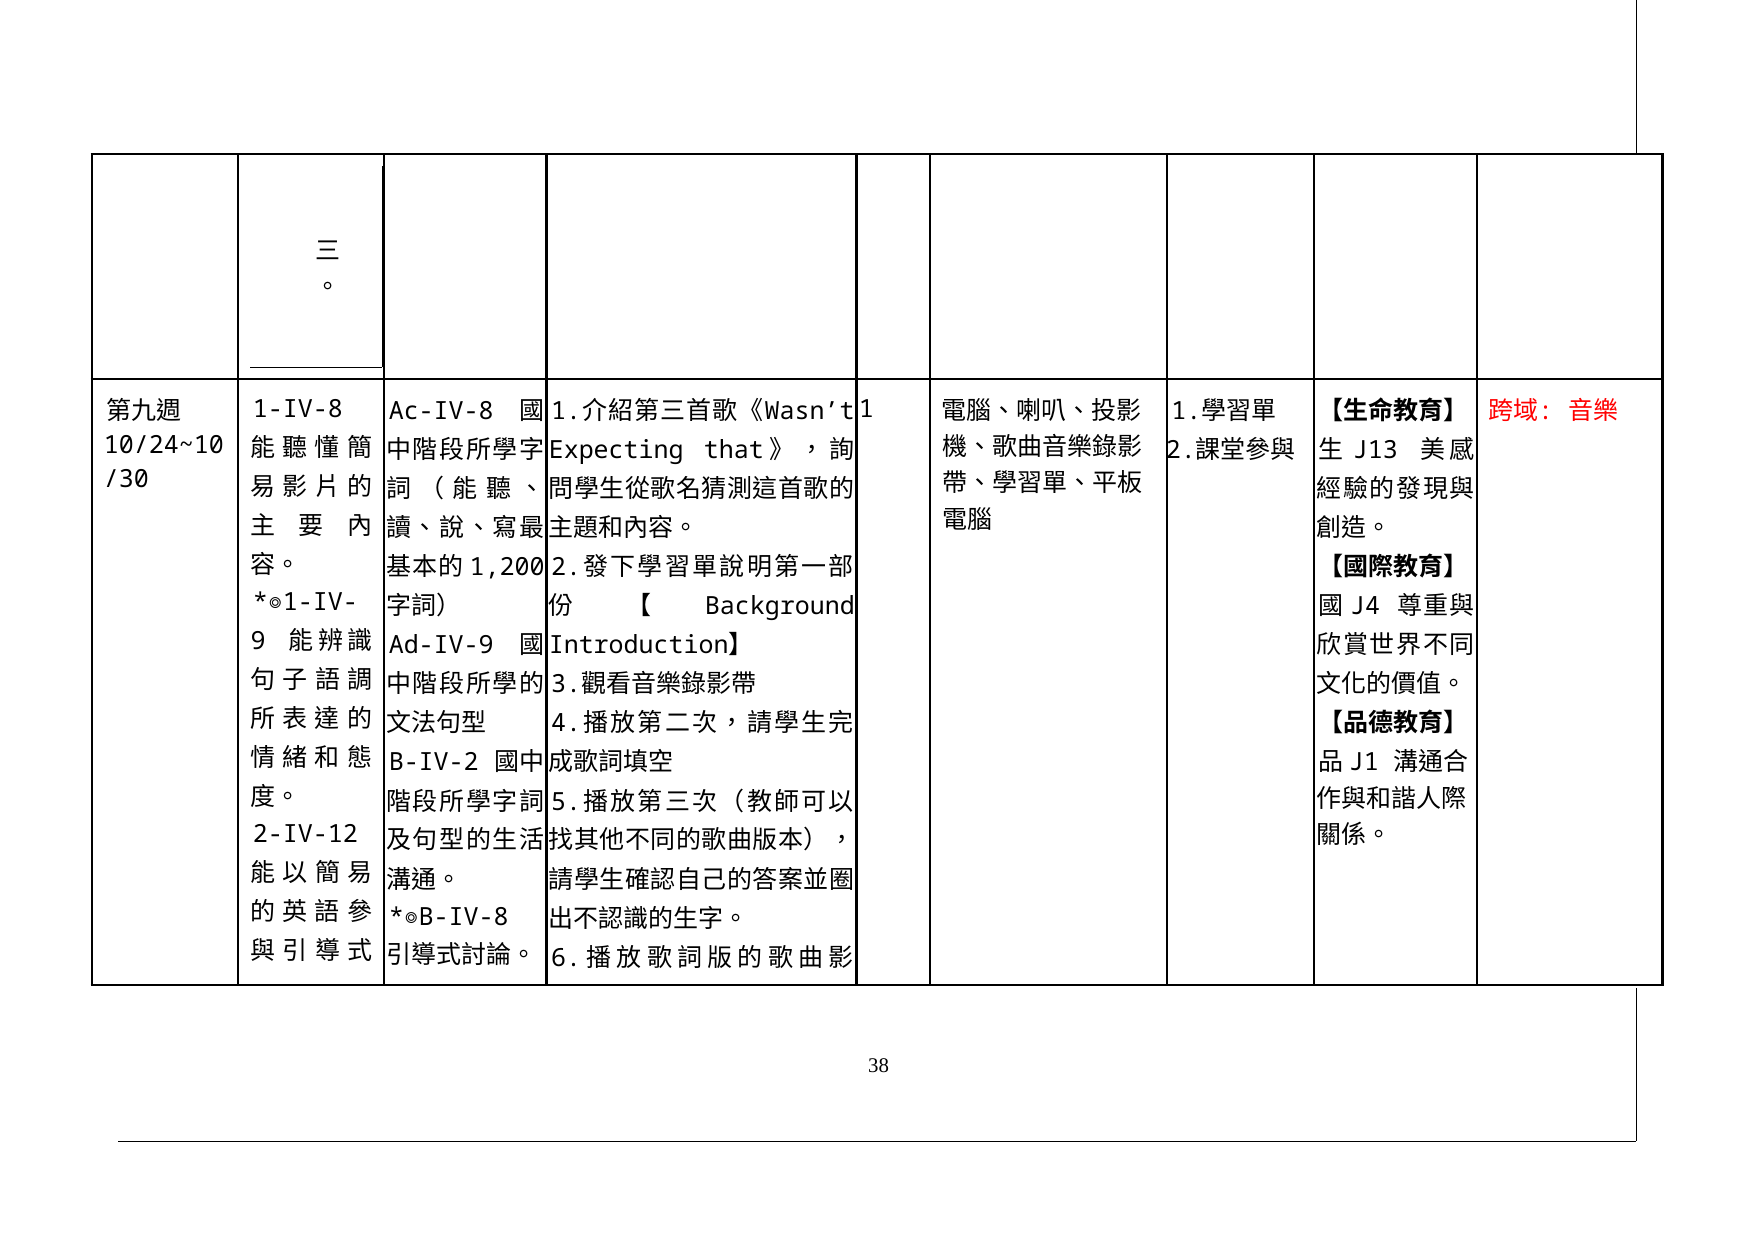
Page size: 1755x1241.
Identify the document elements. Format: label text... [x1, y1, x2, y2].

table_cell 【生命教育】 生J13 美感經驗的發現與創造。 【國際教育】 國J4 尊重與欣賞世界不同文化的價值。 【品德教育】 品J1 溝通合作與和諧人際關係。 [1315, 380, 1476, 984]
table_cell 電腦、喇叭、投影機、歌曲音樂錄影帶、學習單、平板電腦 [931, 380, 1166, 984]
table_cell [93, 155, 237, 378]
table_cell 1 [858, 380, 929, 984]
table_cell 1.學習單 2.課堂參與 [1168, 380, 1313, 984]
table_cell [548, 155, 855, 378]
table_cell 1-IV-8 能聽懂簡易影片的主要內容。 *◎1-IV-9 能辨識句子語調所表達的情緒和態度。 2-IV-12 能以簡易的英語參與引導式 [239, 380, 383, 984]
table_cell [931, 155, 1166, 378]
table_cell Ac-IV-8 國中階段所學字詞（能聽、讀、說、寫最基本的1,200字詞） Ad-IV-9 國中階段所學的文法句型 B-IV-2 國中階段所學字詞及句型的生活溝通。 *◎B-IV-8 引導式討論。 [385, 380, 545, 984]
table_cell [1315, 155, 1476, 378]
table_cell [1478, 155, 1661, 378]
table_cell 1.介紹第三首歌《Wasn’t Expecting that》，詢問學生從歌名猜測這首歌的主題和內容。 2.發下學習單說明第一部份【Background Introduction】 3.觀看音樂錄影帶 4.播放第二次，請學生完成歌詞填空 5.播放第三次（教師可以找其他不同的歌曲版本），請學生確認自己的答案並圈出不認識的生字。 6.播放歌詞版的歌曲影 [548, 380, 855, 984]
table_cell [858, 155, 929, 378]
table_cell [1168, 155, 1313, 378]
table_cell [385, 155, 545, 378]
table_cell 跨域: 音樂 [1478, 380, 1661, 984]
table_cell 第九週10/24~10/30 [93, 380, 237, 984]
table_cell 三。 [239, 155, 383, 378]
